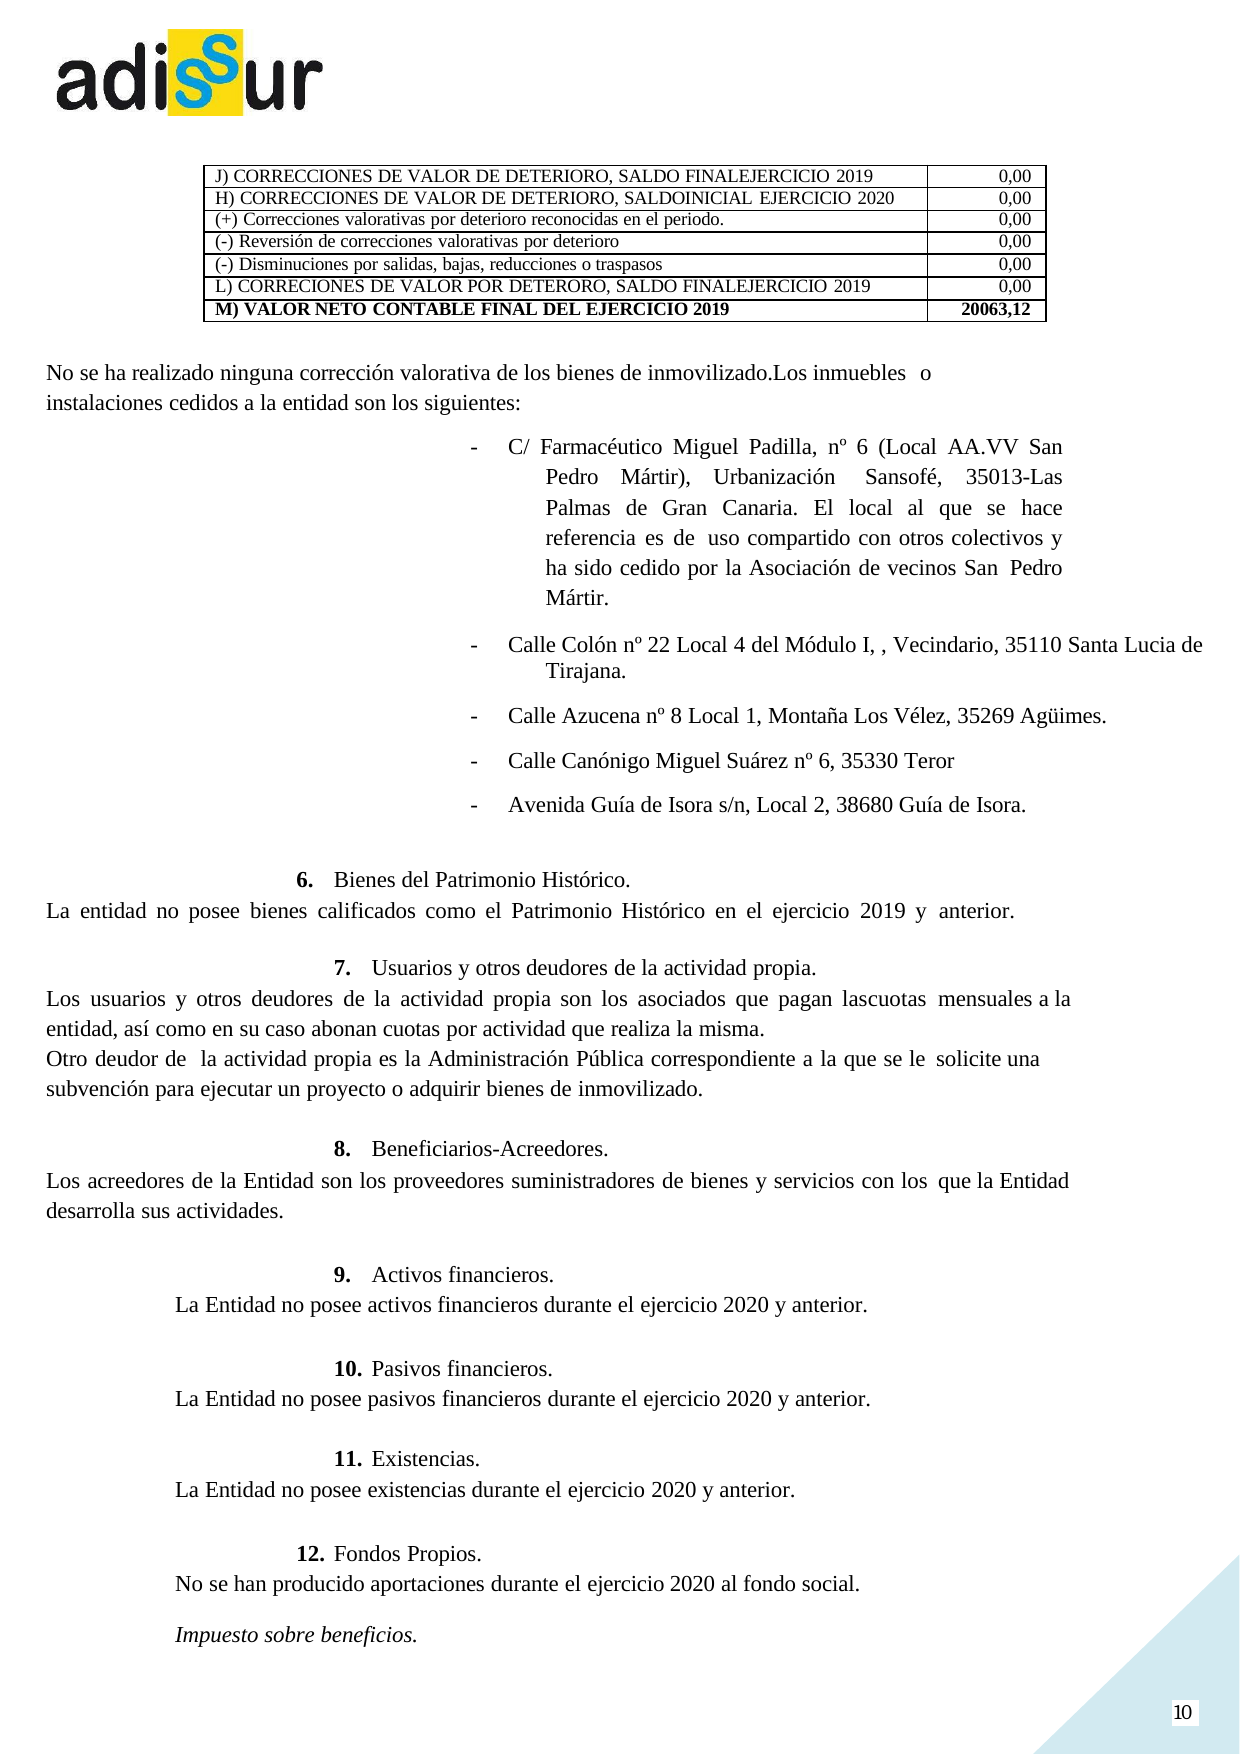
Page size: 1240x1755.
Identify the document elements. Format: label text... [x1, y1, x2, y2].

text La Entidad no posee activos financieros durante el ejercicio 2020 y anterior. [175, 1291, 1239, 1318]
text No se han producido aportaciones durante el ejercicio 2020 al fondo social. [175, 1571, 1221, 1597]
table_cell 0,00 [928, 233, 1045, 253]
table_cell (+) Correcciones valorativas por deterioro reconocidas en el periodo. [205, 211, 927, 231]
table_cell M) VALOR NETO CONTABLE FINAL DEL EJERCICIO 2019 [205, 301, 927, 321]
table_cell 20063,12 [928, 301, 1045, 321]
list Calle Azucena nº 8 Local 1, Montaña Los Vélez, 35269 Agüimes. [470, 702, 1239, 728]
table_cell (-) Reversión de correcciones valorativas por deterioro [205, 233, 927, 253]
text La entidad no posee bienes calificados como el Patrimonio Histórico en el ejercicio 2019 y anterior. [46, 897, 1086, 923]
list Pasivos financieros. [334, 1355, 1239, 1382]
list Activos financieros. [334, 1261, 1239, 1288]
list Usuarios y otros deudores de la actividad propia. [334, 954, 1239, 981]
text Otro deudor de la actividad propia es la Administración Pública correspondiente a la que se le solicite una subvención para ejecutar un proyecto o adquirir bienes de inmovilizado. [46, 1045, 1086, 1101]
table_cell 0,00 [928, 255, 1045, 276]
list Avenida Guía de Isora s/n, Local 2, 38680 Guía de Isora. [470, 792, 1239, 818]
list Calle Colón nº 22 Local 4 del Módulo I, , Vecindario, 35110 Santa Lucia de Tirajana. [470, 631, 1239, 683]
table_cell L) CORRECIONES DE VALOR POR DETERORO, SALDO FINALEJERCICIO 2019 [205, 278, 927, 299]
text Los usuarios y otros deudores de la actividad propia son los asociados que pagan lascuotas mensuales a la entidad, así como en su caso abonan cuotas por actividad que realiza la misma. [46, 985, 1086, 1041]
table_cell 0,00 [928, 188, 1045, 209]
list Fondos Propios. [296, 1540, 1239, 1566]
text La Entidad no posee existencias durante el ejercicio 2020 y anterior. [175, 1476, 1239, 1502]
list Bienes del Patrimonio Histórico. [296, 867, 1239, 893]
text No se ha realizado ninguna corrección valorativa de los bienes de inmovilizado.Los inmuebles o instalaciones cedidos a la entidad son los siguientes: [46, 359, 1024, 415]
list Calle Canónigo Miguel Suárez nº 6, 35330 Teror [470, 747, 1239, 773]
list Beneficiarios-Acreedores. [334, 1135, 1239, 1162]
table_header 0,00 [928, 166, 1045, 187]
text Los acreedores de la Entidad son los proveedores suministradores de bienes y servicios con los que la Entidad desarrolla sus actividades. [46, 1167, 1086, 1223]
table_header J) CORRECCIONES DE VALOR DE DETERIORO, SALDO FINALEJERCICIO 2019 [205, 166, 927, 187]
table_cell 0,00 [928, 211, 1045, 231]
table_cell 0,00 [928, 278, 1045, 299]
list Existencias. [334, 1445, 1239, 1472]
table_cell H) CORRECCIONES DE VALOR DE DETERIORO, SALDOINICIAL EJERCICIO 2020 [205, 188, 927, 209]
table_cell (-) Disminuciones por salidas, bajas, reducciones o traspasos [205, 255, 927, 276]
text La Entidad no posee pasivos financieros durante el ejercicio 2020 y anterior. [175, 1385, 1239, 1412]
list C/ Farmacéutico Miguel Padilla, nº 6 (Local AA.VV San Pedro Mártir), Urbanización Sansofé, 35013-Las Palmas de Gran Canaria. El local al que se hace referencia es de uso compartido con otros colectivos y ha sido cedido por la Asociación de vecinos San Pedro Mártir. [470, 433, 1063, 611]
